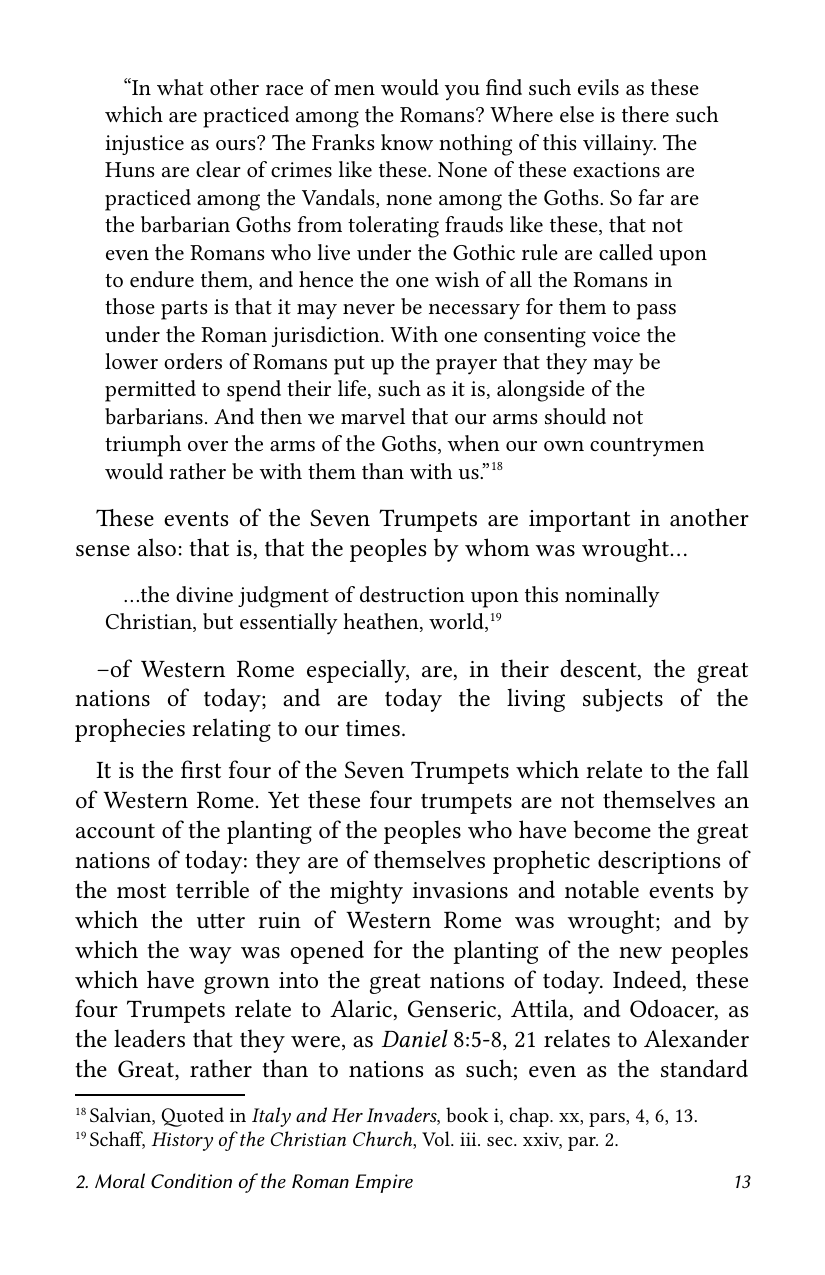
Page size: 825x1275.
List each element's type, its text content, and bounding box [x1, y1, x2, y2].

text Salvian, Quoted in Italy and Her Invaders, book i, chap. xx, pars, 4, 6, 13. [75, 1104, 750, 1128]
text It is the first four of the Seven Trumpets which relate to the fall of Western Rome. Yet these four trumpets are not themselves an account of the planting of the peoples who have become the great nations of today: they are of themselves prophetic descriptions of the most terrible of the mighty invasions and notable events by which the utter ruin of Western Rome was wrought; and by which the way was opened for the planting of the new peoples which have grown into the great nations of today. Indeed, these four Trumpets relate to Alaric, Genseric, Attila, and Odoacer, as the leaders that they were, as Daniel 8:5-8, 21 relates to Alexander the Great, rather than to nations as such; even as the standard [75, 756, 750, 1084]
text “In what other race of men would you find such evils as these which are practiced among the Romans? Where else is there such injustice as ours? The Franks know nothing of this villainy. The Huns are clear of crimes like these. None of these exactions are practiced among the Vandals, none among the Goths. So far are the barbarian Goths from tolerating frauds like these, that not even the Romans who live under the Gothic rule are called upon to endure them, and hence the one wish of all the Romans in those parts is that it may never be necessary for them to pass under the Roman jurisdiction. With one consenting voice the lower orders of Romans put up the prayer that they may be permitted to spend their life, such as it is, alongside of the barbarians. And then we marvel that our arms should not triumph over the arms of the Goths, when our own countrymen would rather be with them than with us.” [105, 75, 720, 485]
text Schaff, History of the Christian Church, Vol. iii. sec. xxiv, par. 2. [75, 1128, 750, 1152]
text These events of the Seven Trumpets are important in another sense also: that is, that the peoples by whom was wrought… [75, 504, 750, 562]
text ...the divine judgment of destruction upon this nominally Christian, but essentially heathen, world, [105, 582, 720, 635]
text –of Western Rome especially, are, in their descent, the great nations of today; and are today the living subjects of the prophecies relating to our times. [75, 654, 750, 743]
